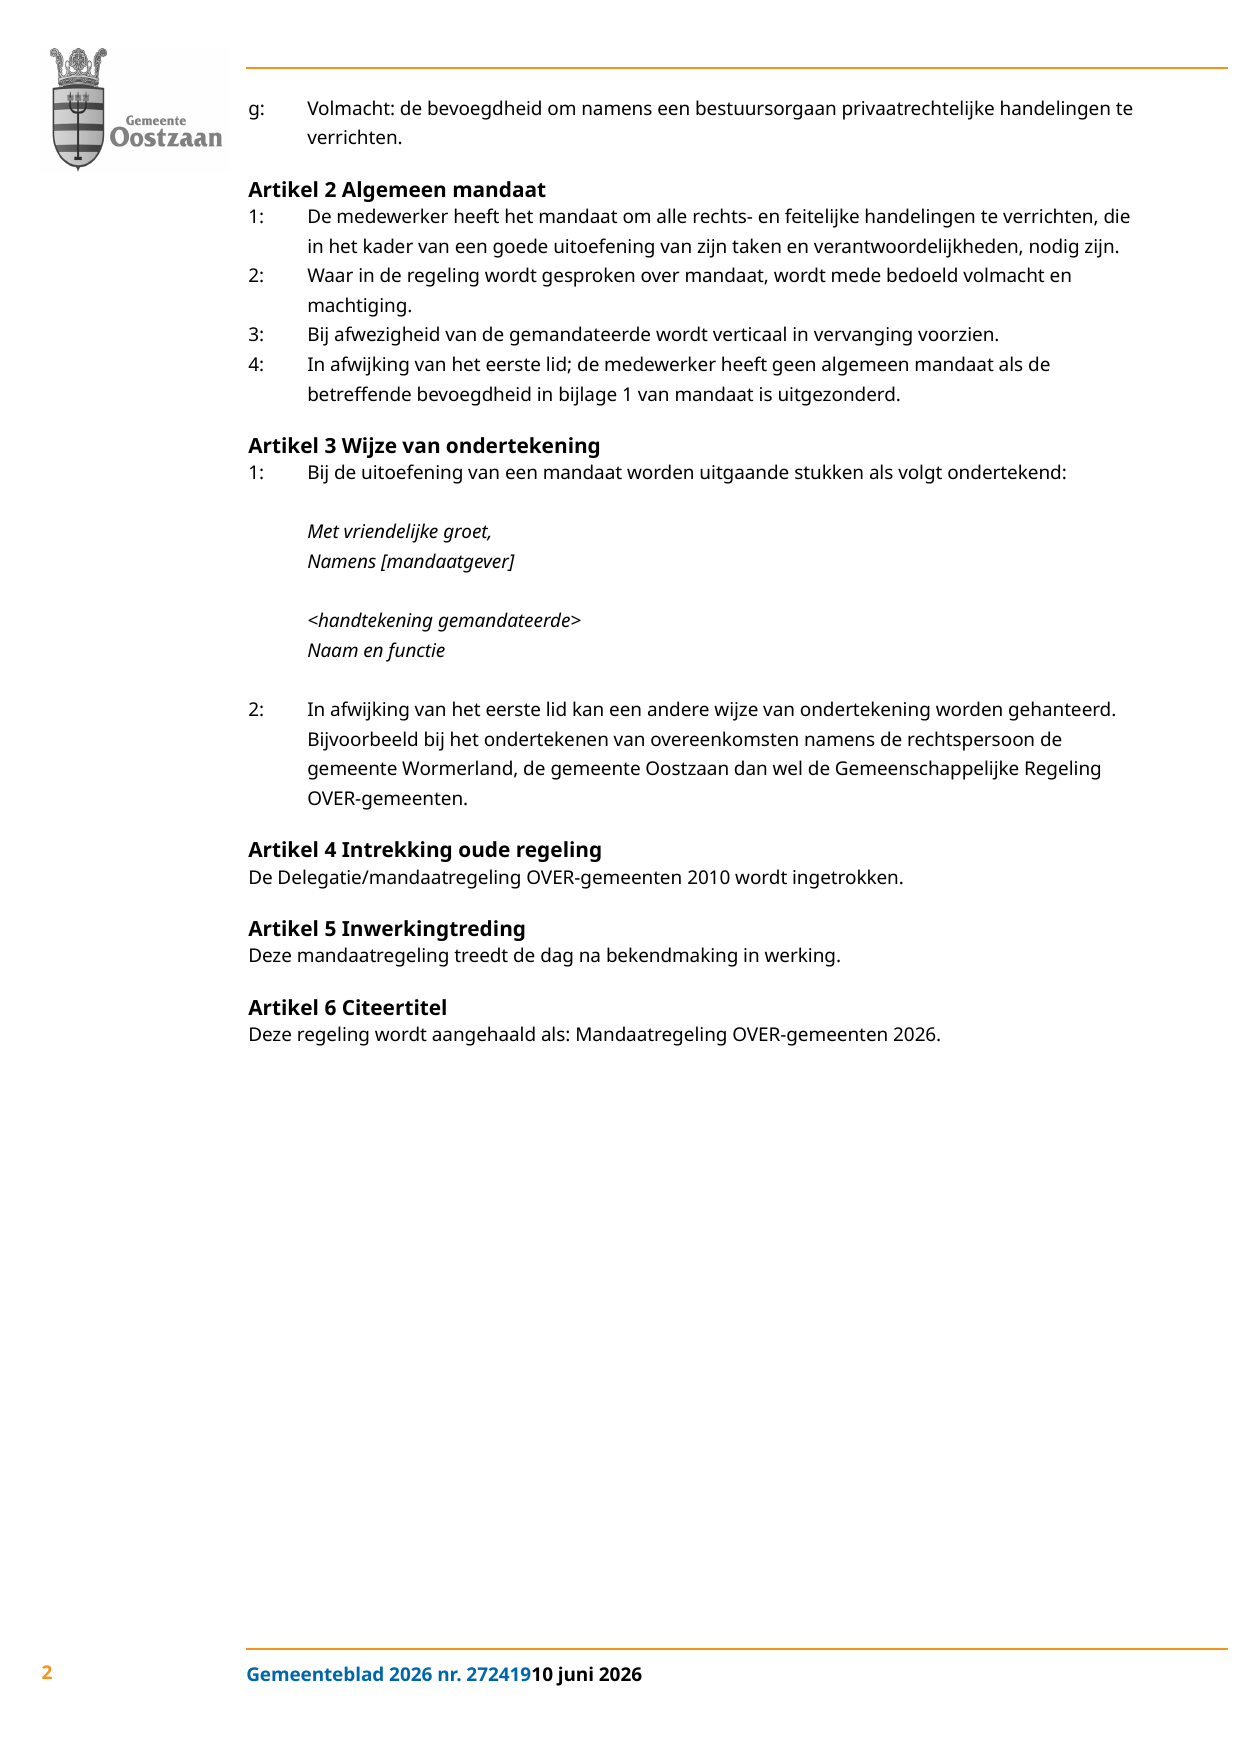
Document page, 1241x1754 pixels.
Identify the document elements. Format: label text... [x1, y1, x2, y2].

list In afwijking van het eerste lid; de medewerker heeft geen algemeen mandaat als de betreffende bevoegdheid in bijlage 1 van mandaat is uitgezonderd. [248, 351, 1152, 406]
text Artikel 3 Wijze van ondertekening [248, 431, 1152, 459]
list Bij de uitoefening van een mandaat worden uitgaande stukken als volgt ondertekend: [248, 459, 1152, 485]
text Artikel 5 Inwerkingtreding [248, 914, 1152, 943]
picture [41, 47, 231, 172]
text Deze regeling wordt aangehaald als: Mandaatregeling OVER-gemeenten 2026. [248, 1022, 1152, 1047]
text Deze mandaatregeling treedt de dag na bekendmaking in werking. [248, 943, 1152, 968]
text Artikel 4 Intrekking oude regeling [248, 835, 1152, 864]
list De medewerker heeft het mandaat om alle rechts- en feitelijke handelingen te verrichten, die in het kader van een goede uitoefening van zijn taken en verantwoordelijkheden, nodig zijn. [248, 203, 1152, 258]
list Volmacht: de bevoegdheid om namens een bestuursorgaan privaatrechtelijke handelingen te verrichten. [248, 95, 1152, 150]
list Waar in de regeling wordt gesproken over mandaat, wordt mede bedoeld volmacht en machtiging. [248, 262, 1152, 318]
list In afwijking van het eerste lid kan een andere wijze van ondertekening worden gehanteerd. Bijvoorbeeld bij het ondertekenen van overeenkomsten namens de rechtspersoon de gemeente Wormerland, de gemeente Oostzaan dan wel de Gemeenschappelijke Regeling OVER-gemeenten. [248, 696, 1152, 811]
list Namens [mandaatgever] [248, 548, 1152, 574]
list <handtekening gemandateerde> [248, 607, 1152, 633]
list Naam en functie [248, 637, 1152, 663]
text Artikel 2 Algemeen mandaat [248, 175, 1152, 203]
text De Delegatie/mandaatregeling OVER-gemeenten 2010 wordt ingetrokken. [248, 864, 1152, 889]
list Bij afwezigheid van de gemandateerde wordt verticaal in vervanging voorzien. [248, 322, 1152, 347]
list Met vriendelijke groet, [248, 519, 1152, 544]
text Artikel 6 Citeertitel [248, 993, 1152, 1022]
